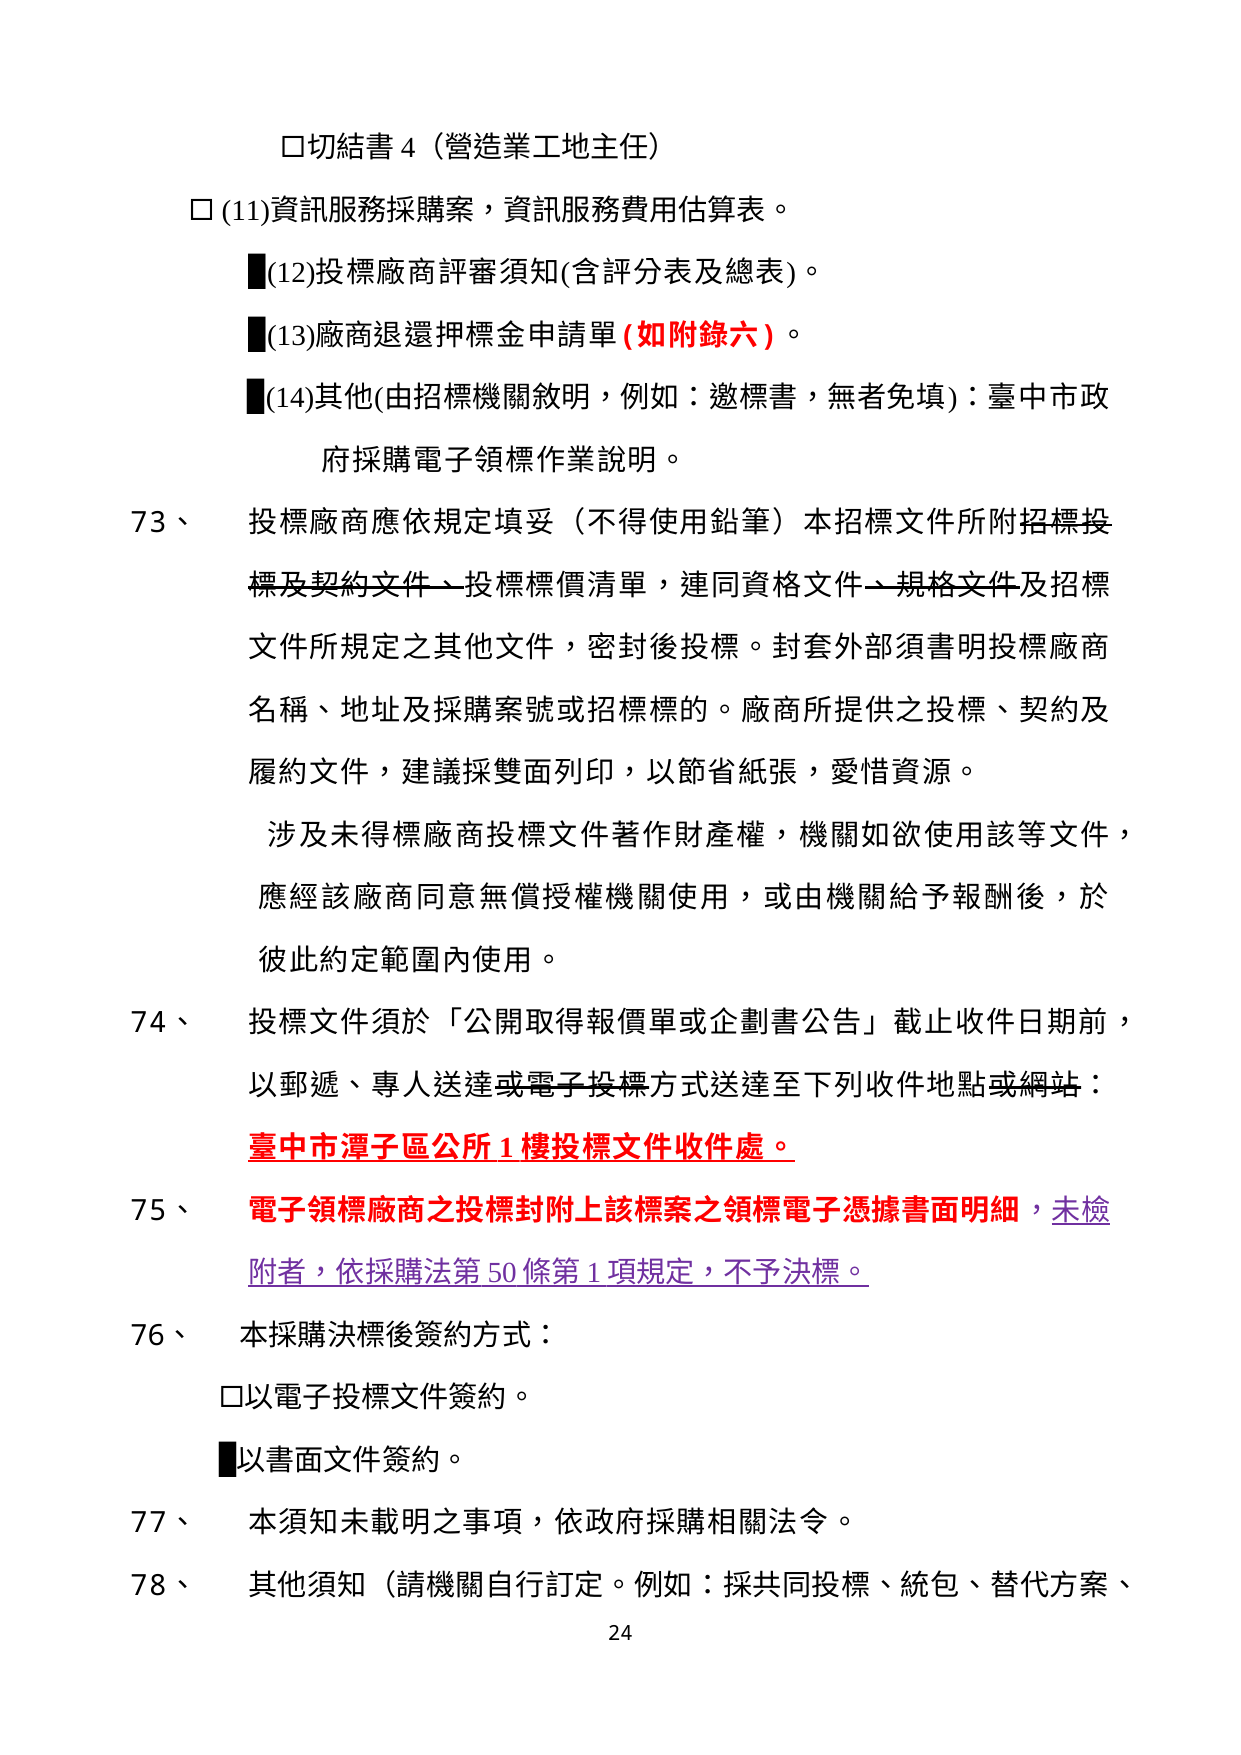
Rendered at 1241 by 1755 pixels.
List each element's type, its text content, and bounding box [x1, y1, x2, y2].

text █以書面文件簽約。 [189, 1416, 1110, 1478]
list 本採購決標後簽約方式： [130, 1291, 1110, 1353]
list 本須知未載明之事項，依政府採購相關法令。 [130, 1478, 1110, 1541]
text 以電子投標文件簽約。 [189, 1353, 1110, 1416]
list 投標廠商應依規定填妥（不得使用鉛筆）本招標文件所附招標投標及契約文件、投標標價清單，連同資格文件、規格文件及招標文件所規定之其他文件，密封後投標。封套外部須書明投標廠商名稱、地址及採購案號或招標標的。廠商所提供之投標、契約及履約文件，建議採雙面列印，以節省紙張，愛惜資源。 [130, 478, 1110, 791]
text █(13)廠商退還押標金申請單(如附錄六)。 [155, 291, 1110, 353]
list 投標文件須於「公開取得報價單或企劃書公告」截止收件日期前，以郵遞、專人送達或電子投標方式送達至下列收件地點或網站：臺中市潭子區公所1樓投標文件收件處。 [130, 978, 1110, 1166]
text  (11)資訊服務採購案，資訊服務費用估算表。 [130, 166, 1110, 228]
list 電子領標廠商之投標封附上該標案之領標電子憑據書面明細，未檢附者，依採購法第50條第1項規定，不予決標。 [130, 1166, 1110, 1291]
text █(14)其他(由招標機關敘明，例如：邀標書，無者免填)：臺中市政府採購電子領標作業說明。 [247, 353, 1110, 478]
text 涉及未得標廠商投標文件著作財產權，機關如欲使用該等文件，應經該廠商同意無償授權機關使用，或由機關給予報酬後，於彼此約定範圍內使用。 [130, 791, 1110, 978]
text █(12)投標廠商評審須知(含評分表及總表)。 [155, 228, 1110, 291]
list 其他須知（請機關自行訂定。例如：採共同投標、統包、替代方案、辦理原住民族工作權保障法第11條規定之採購、辦理身心障礙者權益保障法第69條規定之採購、辦理資源回收再利用法第22條規定之採購，應注意依相關法規，將應於招標文件載明事項納入。）： [130, 1541, 1110, 1603]
text 切結書4（營造業工地主任） [280, 103, 1110, 166]
